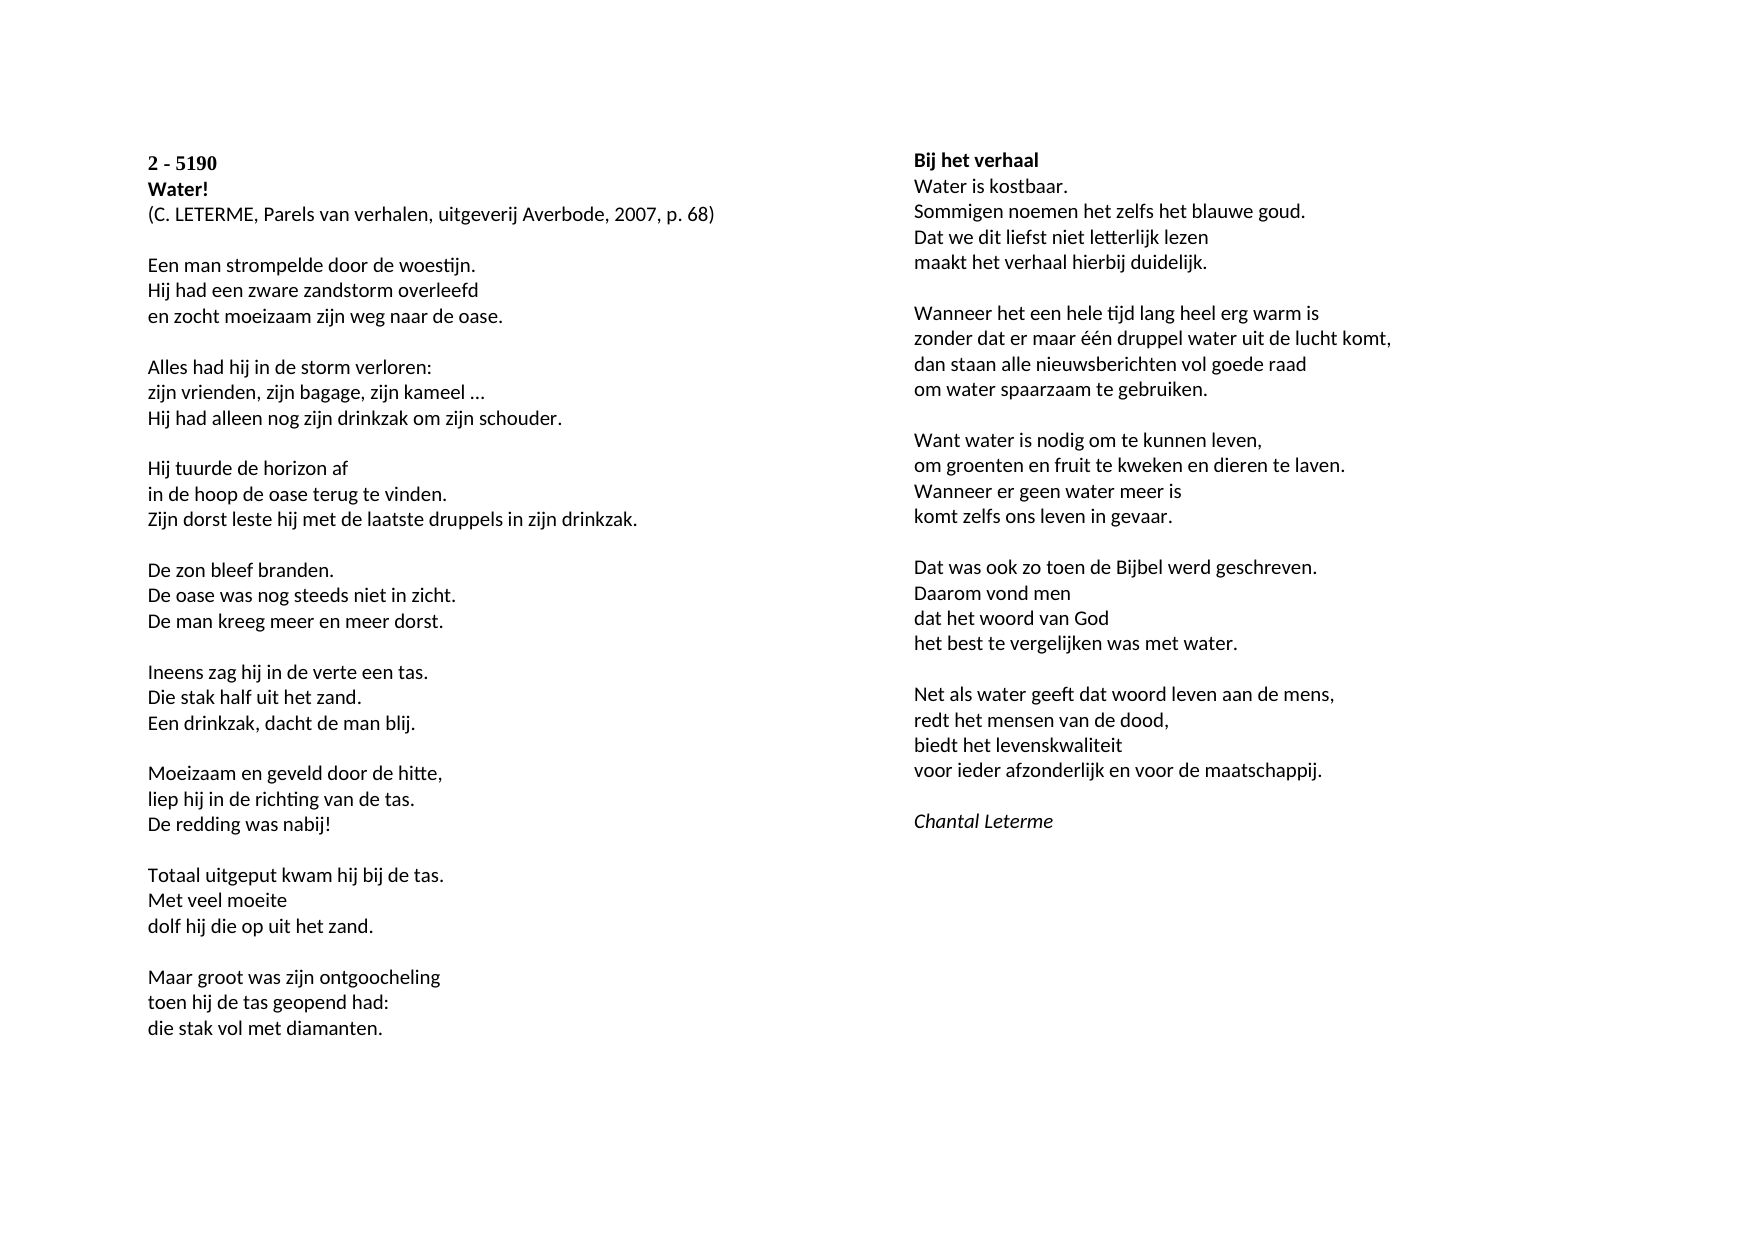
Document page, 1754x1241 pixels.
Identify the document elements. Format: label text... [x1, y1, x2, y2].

text Dat we dit liefst niet letterlijk lezen [914, 224, 1606, 249]
text die stak vol met diamanten. [148, 1015, 840, 1040]
text Daarom vond men [914, 580, 1606, 605]
text De zon bleef branden. [148, 557, 840, 583]
text Hij tuurde de horizon af [148, 456, 840, 481]
text Hij had een zware zandstorm overleefd [148, 278, 840, 303]
text Chantal Leterme [914, 808, 1606, 834]
text Wanneer er geen water meer is [914, 478, 1606, 503]
text liep hij in de richting van de tas. [148, 786, 840, 811]
text De oase was nog steeds niet in zicht. [148, 583, 840, 608]
text De man kreeg meer en meer dorst. [148, 608, 840, 633]
text zijn vrienden, zijn bagage, zijn kameel … [148, 379, 840, 405]
text om water spaarzaam te gebruiken. [914, 376, 1606, 402]
text en zocht moeizaam zijn weg naar de oase. [148, 303, 840, 328]
text Een man strompelde door de woestijn. [148, 252, 840, 278]
text Totaal uitgeput kwam hij bij de tas. [148, 862, 840, 888]
text Moeizaam en geveld door de hitte, [148, 761, 840, 786]
text maakt het verhaal hierbij duidelijk. [914, 249, 1606, 275]
text Bij het verhaal [914, 148, 1606, 173]
text komt zelfs ons leven in gevaar. [914, 503, 1606, 529]
text redt het mensen van de dood, [914, 707, 1606, 732]
text Dat was ook zo toen de Bijbel werd geschreven. [914, 554, 1606, 580]
text De redding was nabij! [148, 811, 840, 837]
text 2 - 5190 [148, 148, 840, 176]
text Ineens zag hij in de verte een tas. [148, 659, 840, 684]
text biedt het levenskwaliteit [914, 732, 1606, 758]
text Want water is nodig om te kunnen leven, [914, 427, 1606, 453]
text Een drinkzak, dacht de man blij. [148, 710, 840, 735]
text Net als water geeft dat woord leven aan de mens, [914, 681, 1606, 707]
text Die stak half uit het zand. [148, 684, 840, 710]
text Alles had hij in de storm verloren: [148, 354, 840, 379]
text Maar groot was zijn ontgoocheling [148, 964, 840, 989]
text in de hoop de oase terug te vinden. [148, 481, 840, 506]
text het best te vergelijken was met water. [914, 631, 1606, 656]
text toen hij de tas geopend had: [148, 989, 840, 1015]
text Met veel moeite [148, 888, 840, 913]
text dolf hij die op uit het zand. [148, 913, 840, 938]
text Sommigen noemen het zelfs het blauwe goud. [914, 198, 1606, 224]
text (C. LETERME, Parels van verhalen, uitgeverij Averbode, 2007, p. 68) [148, 201, 840, 227]
text om groenten en fruit te kweken en dieren te laven. [914, 453, 1606, 478]
text Wanneer het een hele tijd lang heel erg warm is [914, 300, 1606, 326]
text zonder dat er maar één druppel water uit de lucht komt, [914, 326, 1606, 351]
text Zijn dorst leste hij met de laatste druppels in zijn drinkzak. [148, 506, 840, 532]
text Hij had alleen nog zijn drinkzak om zijn schouder. [148, 405, 840, 430]
text dat het woord van God [914, 605, 1606, 631]
text dan staan alle nieuwsberichten vol goede raad [914, 351, 1606, 376]
text voor ieder afzonderlijk en voor de maatschappij. [914, 758, 1606, 783]
text Water! [148, 176, 840, 201]
text Water is kostbaar. [914, 173, 1606, 198]
